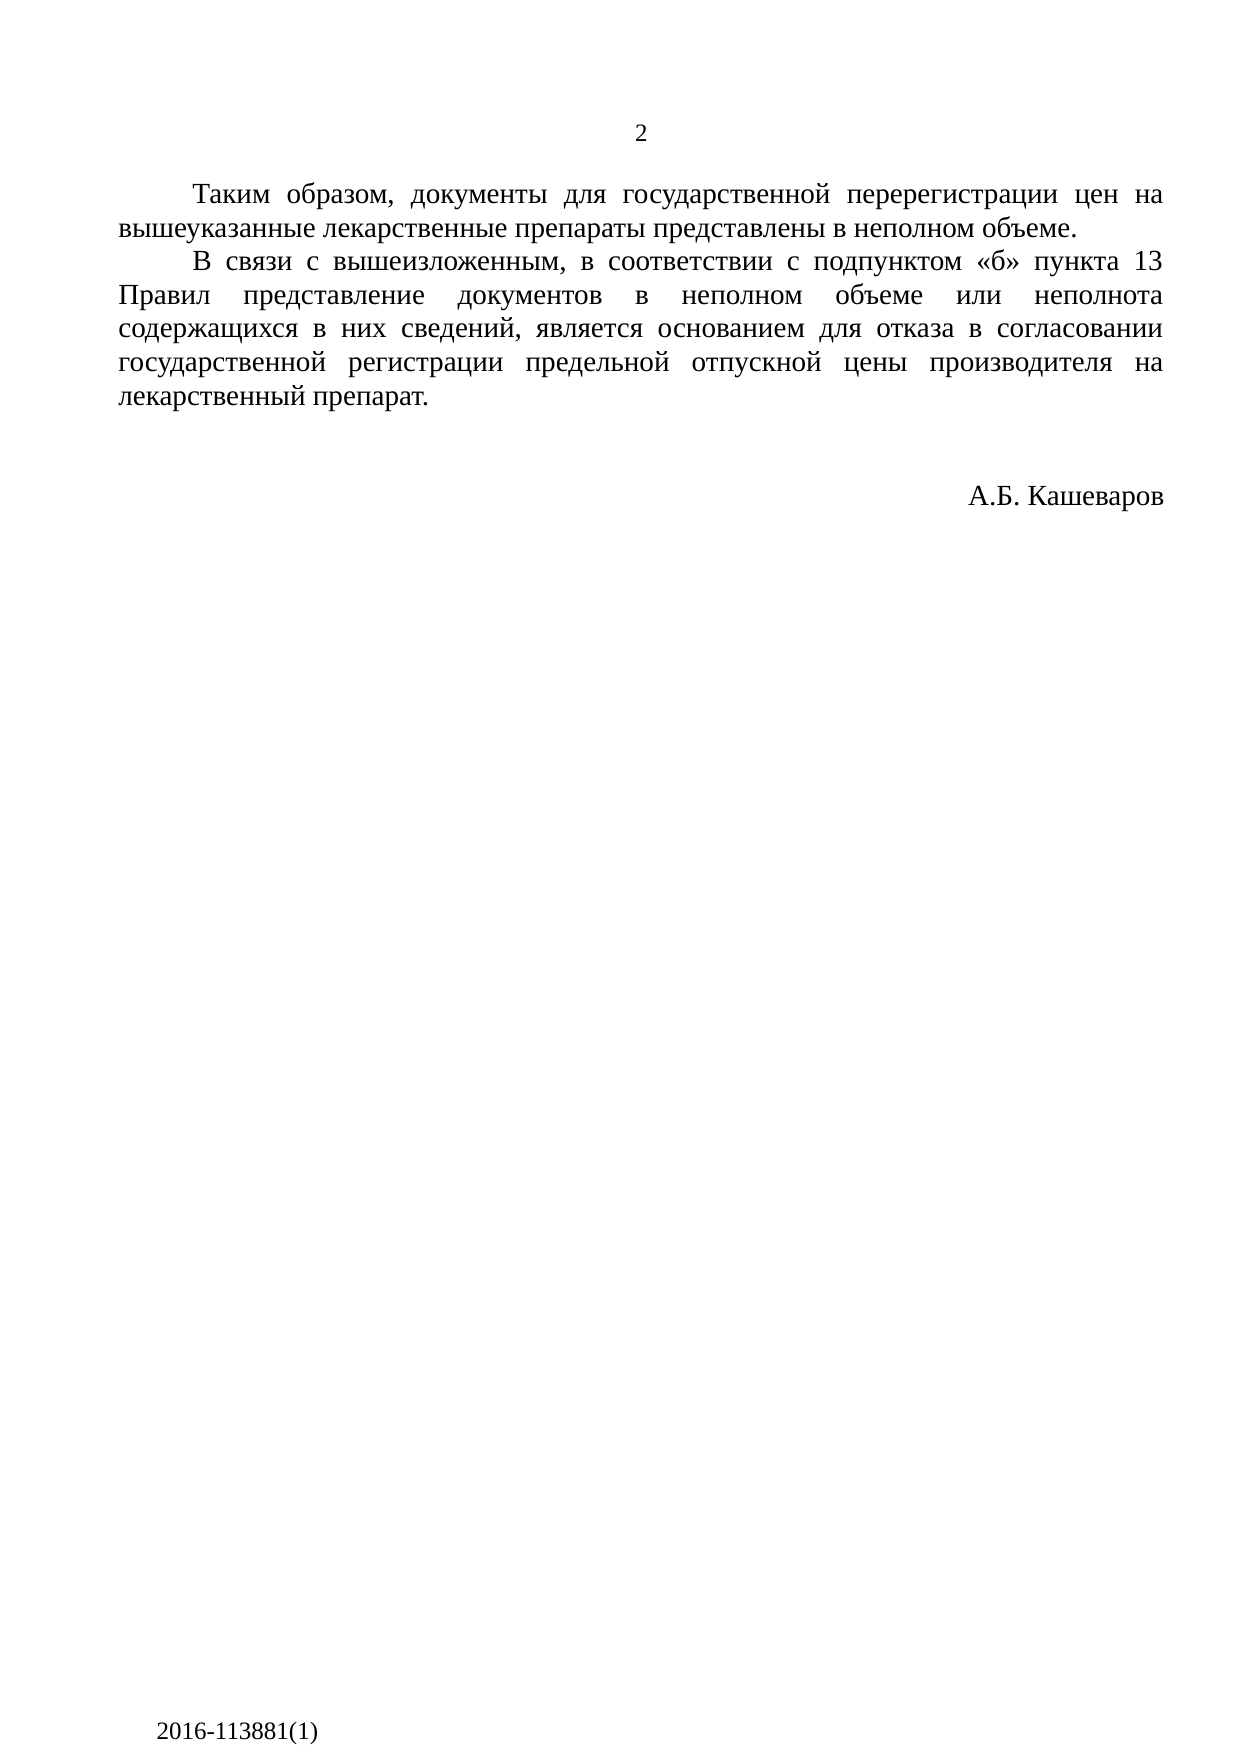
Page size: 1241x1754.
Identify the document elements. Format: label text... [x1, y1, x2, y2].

text Таким образом, документы для государственной перерегистрации цен на вышеуказанные лекарственные препараты представлены в неполном объеме. [118, 176, 1164, 243]
text В связи с вышеизложенным, в соответствии с подпунктом «б» пункта 13 Правил представление документов в неполном объеме или неполнота содержащихся в них сведений, является основанием для отказа в согласовании государственной регистрации предельной отпускной цены производителя на лекарственный препарат. [118, 243, 1164, 411]
text А.Б. Кашеваров [118, 478, 1164, 512]
